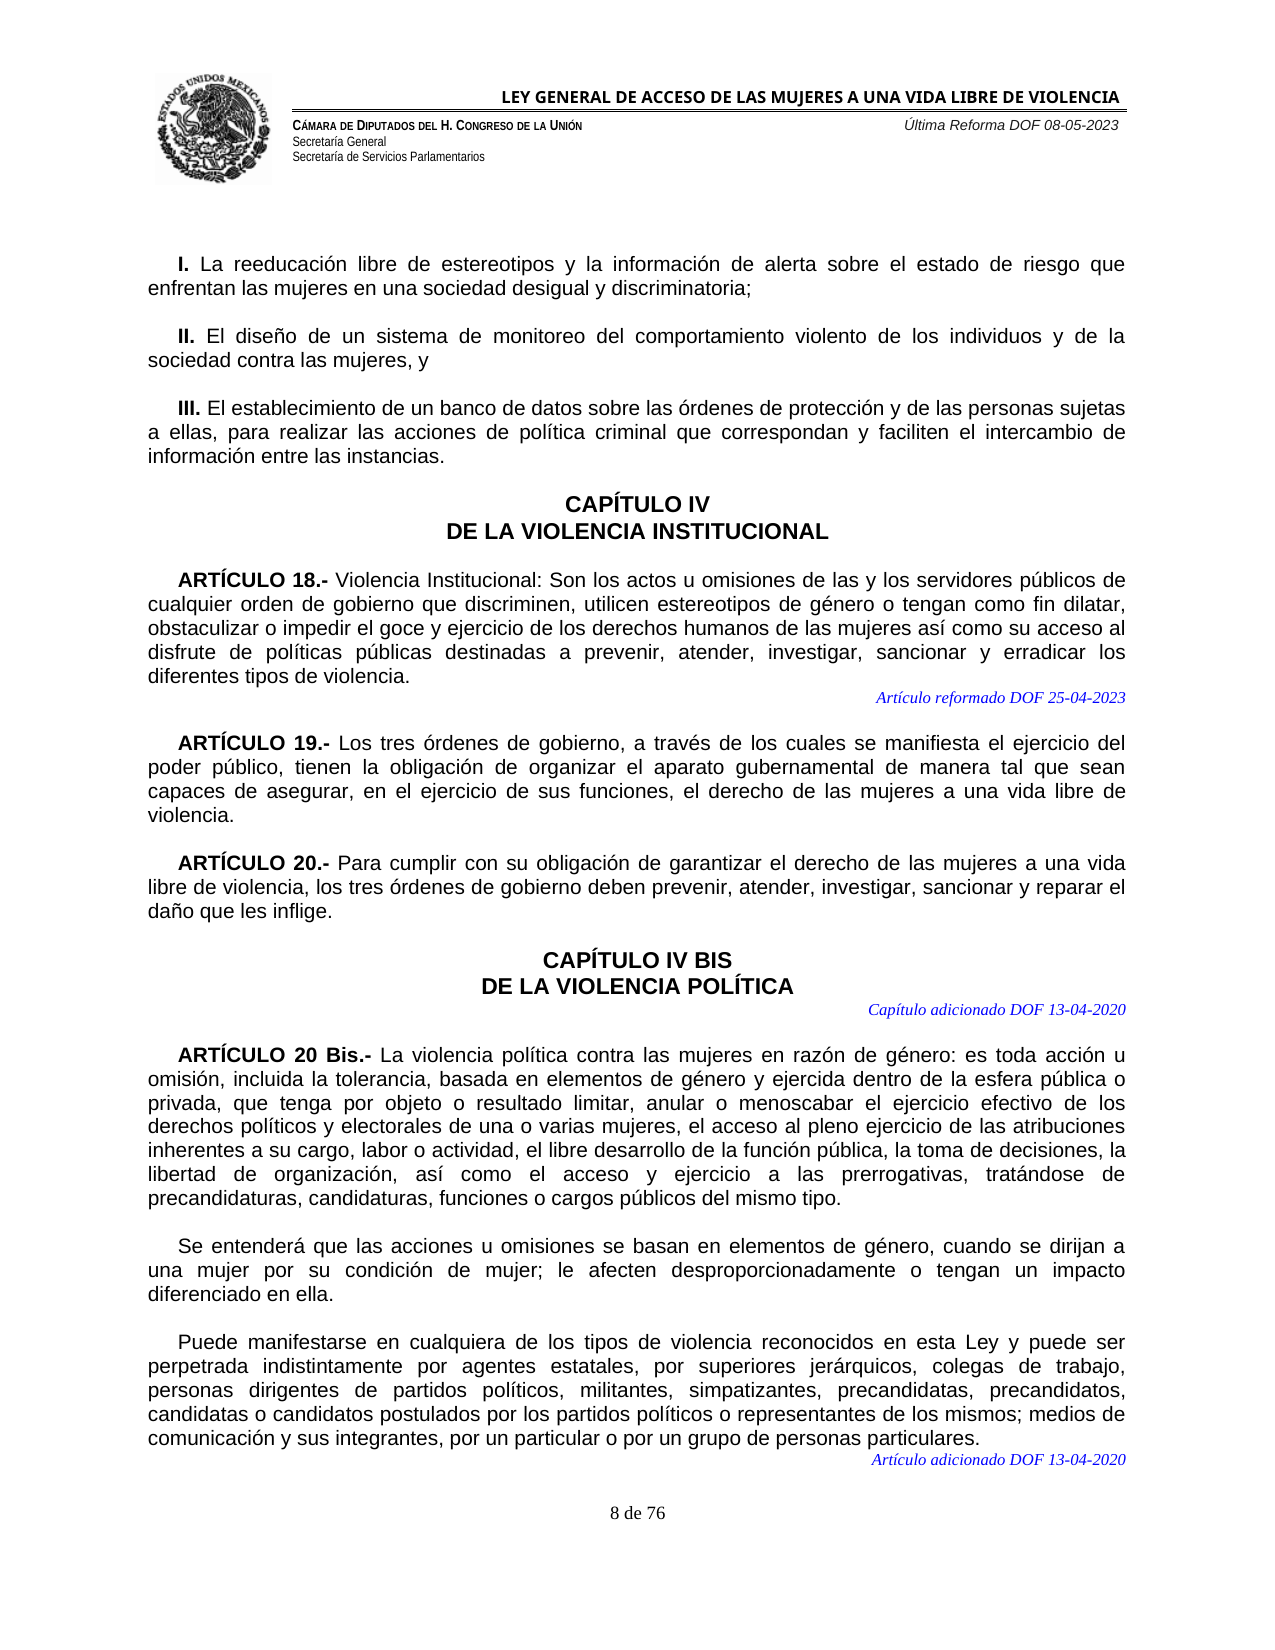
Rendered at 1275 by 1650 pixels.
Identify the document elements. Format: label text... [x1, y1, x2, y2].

text Capítulo adicionado DOF 13-04-2020 [148, 999, 1127, 1018]
text Artículo adicionado DOF 13-04-2020 [148, 1450, 1127, 1469]
text DE LA VIOLENCIA POLÍTICA [148, 973, 1127, 999]
text I. La reeducación libre de estereotipos y la información de alerta sobre el estado de riesgo que enfrentan las mujeres en una sociedad desigual y discriminatoria; [148, 252, 1127, 300]
text DE LA VIOLENCIA INSTITUCIONAL [148, 518, 1127, 544]
text III. El establecimiento de un banco de datos sobre las órdenes de protección y de las personas sujetas a ellas, para realizar las acciones de política criminal que correspondan y faciliten el intercambio de información entre las instancias. [148, 396, 1127, 467]
text ARTÍCULO 20.- Para cumplir con su obligación de garantizar el derecho de las mujeres a una vida libre de violencia, los tres órdenes de gobierno deben prevenir, atender, investigar, sancionar y reparar el daño que les inflige. [148, 851, 1127, 923]
text ARTÍCULO 19.- Los tres órdenes de gobierno, a través de los cuales se manifiesta el ejercicio del poder público, tienen la obligación de organizar el aparato gubernamental de manera tal que sean capaces de asegurar, en el ejercicio de sus funciones, el derecho de las mujeres a una vida libre de violencia. [148, 731, 1127, 827]
text II. El diseño de un sistema de monitoreo del comportamiento violento de los individuos y de la sociedad contra las mujeres, y [148, 324, 1127, 372]
text Se entenderá que las acciones u omisiones se basan en elementos de género, cuando se dirijan a una mujer por su condición de mujer; le afecten desproporcionadamente o tengan un impacto diferenciado en ella. [148, 1234, 1127, 1306]
text CAPÍTULO IV BIS [148, 947, 1127, 973]
text ARTÍCULO 18.- Violencia Institucional: Son los actos u omisiones de las y los servidores públicos de cualquier orden de gobierno que discriminen, utilicen estereotipos de género o tengan como fin dilatar, obstaculizar o impedir el goce y ejercicio de los derechos humanos de las mujeres así como su acceso al disfrute de políticas públicas destinadas a prevenir, atender, investigar, sancionar y erradicar los diferentes tipos de violencia. [148, 568, 1127, 688]
text Artículo reformado DOF 25-04-2023 [148, 688, 1127, 707]
text Puede manifestarse en cualquiera de los tipos de violencia reconocidos en esta Ley y puede ser perpetrada indistintamente por agentes estatales, por superiores jerárquicos, colegas de trabajo, personas dirigentes de partidos políticos, militantes, simpatizantes, precandidatas, precandidatos, candidatas o candidatos postulados por los partidos políticos o representantes de los mismos; medios de comunicación y sus integrantes, por un particular o por un grupo de personas particulares. [148, 1330, 1127, 1450]
text ARTÍCULO 20 Bis.- La violencia política contra las mujeres en razón de género: es toda acción u omisión, incluida la tolerancia, basada en elementos de género y ejercida dentro de la esfera pública o privada, que tenga por objeto o resultado limitar, anular o menoscabar el ejercicio efectivo de los derechos políticos y electorales de una o varias mujeres, el acceso al pleno ejercicio de las atribuciones inherentes a su cargo, labor o actividad, el libre desarrollo de la función pública, la toma de decisiones, la libertad de organización, así como el acceso y ejercicio a las prerrogativas, tratándose de precandidaturas, candidaturas, funciones o cargos públicos del mismo tipo. [148, 1042, 1127, 1210]
text CAPÍTULO IV [148, 491, 1127, 518]
